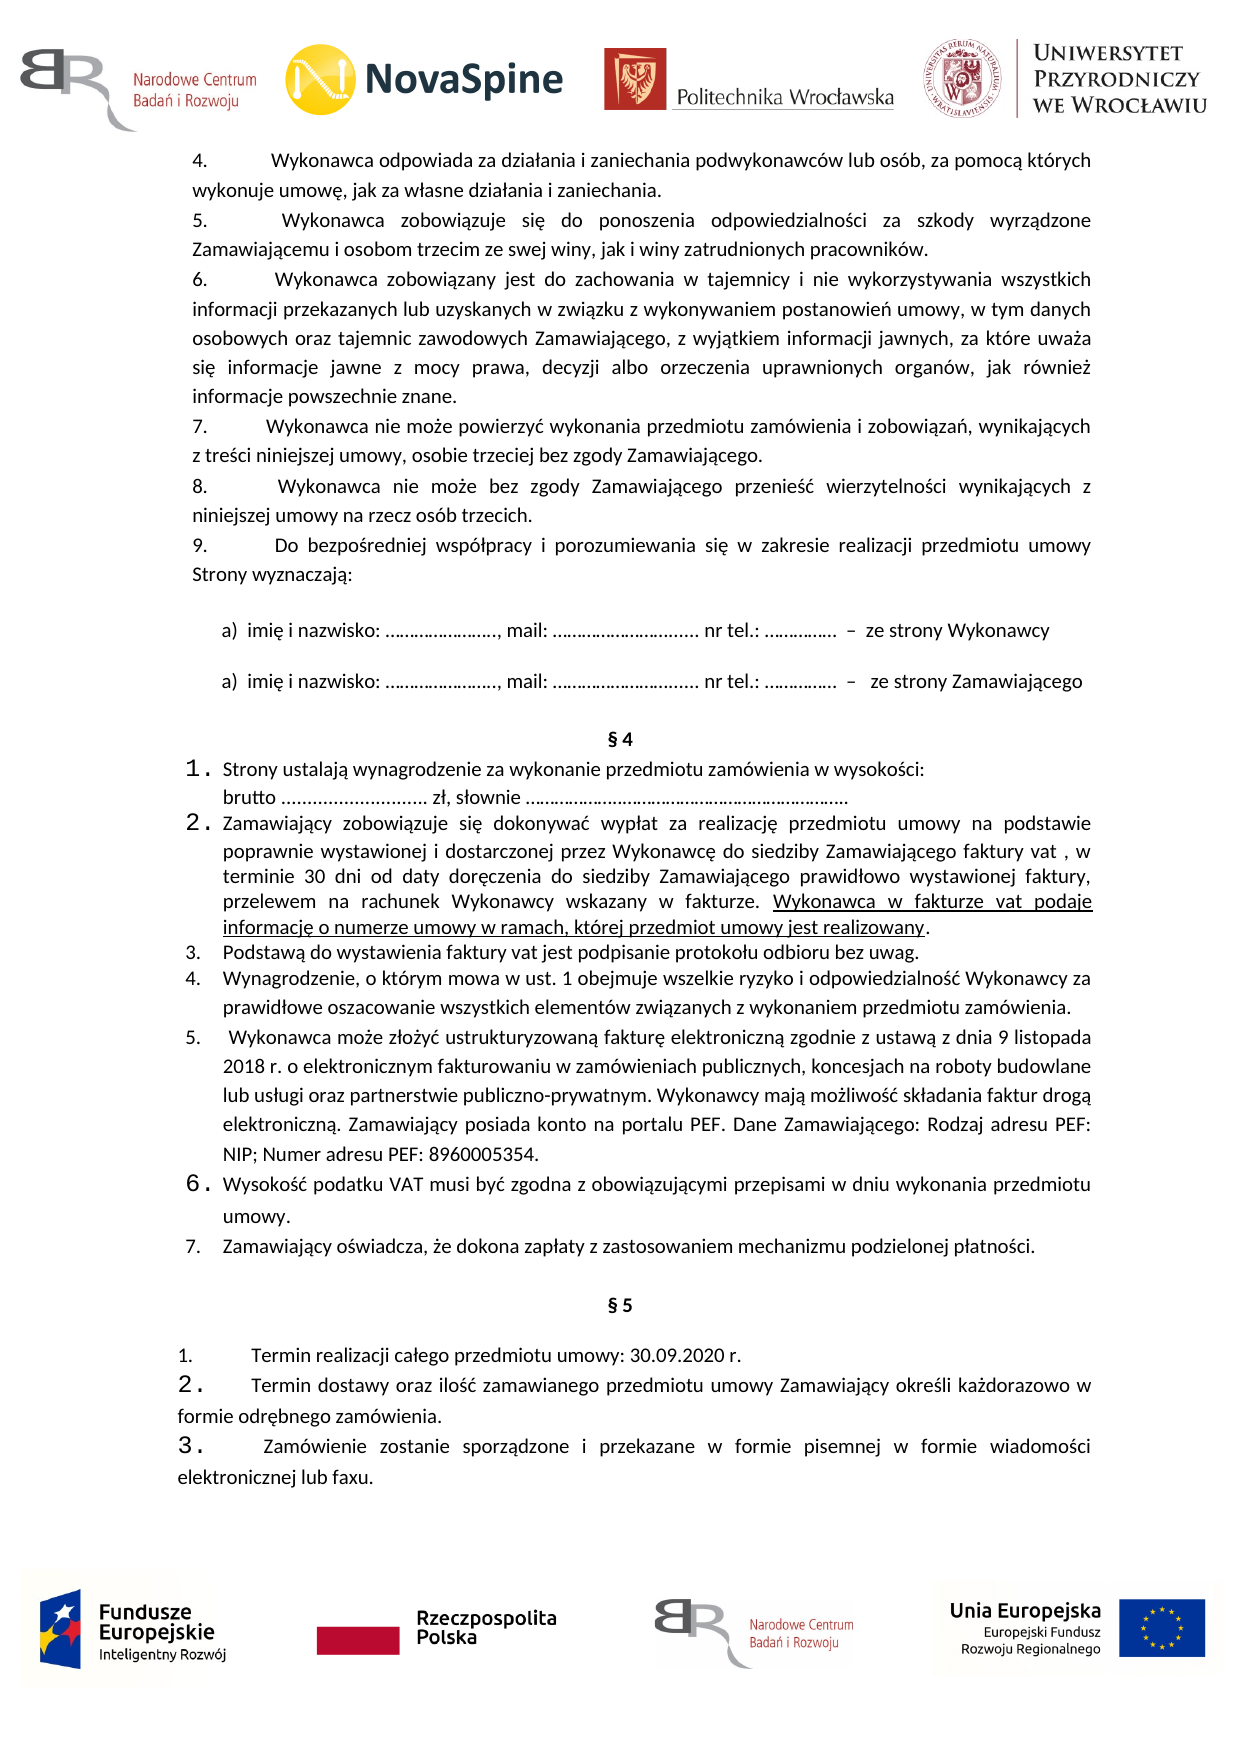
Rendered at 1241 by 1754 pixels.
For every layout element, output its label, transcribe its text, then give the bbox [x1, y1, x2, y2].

list Wykonawca może złożyć ustrukturyzowaną fakturę elektroniczną zgodnie z ustawą z dnia 9 listopada 2018 r. o elektronicznym fakturowaniu w zamówieniach publicznych, koncesjach na roboty budowlane lub usługi oraz partnerstwie publiczno-prywatnym. Wykonawcy mają możliwość składania faktur drogą elektroniczną. Zamawiający posiada konto na portalu PEF. Dane Zamawiającego: Rodzaj adresu PEF: NIP; Numer adresu PEF: 8960005354. [185, 1024, 1093, 1166]
list Wykonawca zobowiązuje się do ponoszenia odpowiedzialności za szkody wyrządzone Zamawiającemu i osobom trzecim ze swej winy, jak i winy zatrudnionych pracowników. [192, 207, 1093, 262]
list Strony ustalają wynagrodzenie za wykonanie przedmiotu zamówienia w wysokości: [185, 756, 1093, 784]
list Termin dostawy oraz ilość zamawianego przedmiotu umowy Zamawiający określi każdorazowo w formie odrębnego zamówienia. [177, 1371, 1093, 1429]
text a) imię i nazwisko: ………………….., mail: ……………………...... nr tel.: …………… – ze strony Wykonawcy [148, 617, 1093, 643]
list Wynagrodzenie, o którym mowa w ust. 1 obejmuje wszelkie ryzyko i odpowiedzialność Wykonawcy za prawidłowe oszacowanie wszystkich elementów związanych z wykonaniem przedmiotu zamówienia. [185, 965, 1093, 1019]
list Wykonawca nie może bez zgody Zamawiającego przenieść wierzytelności wynikających z niniejszej umowy na rzecz osób trzecich. [192, 473, 1093, 528]
list Wykonawca nie może powierzyć wykonania przedmiotu zamówienia i zobowiązań, wynikających z treści niniejszej umowy, osobie trzeciej bez zgody Zamawiającego. [192, 413, 1093, 468]
text a) imię i nazwisko: ………………….., mail: ……………………...... nr tel.: …………… – ze strony Zamawiającego [148, 668, 1093, 694]
list Wysokość podatku VAT musi być zgodna z obowiązującymi przepisami w dniu wykonania przedmiotu umowy. [185, 1171, 1093, 1228]
list Zamówienie zostanie sporządzone i przekazane w formie pisemnej w formie wiadomości elektronicznej lub faxu. [177, 1432, 1093, 1490]
list Zamawiający zobowiązuje się dokonywać wypłat za realizację przedmiotu umowy na podstawie poprawnie wystawionej i dostarczonej przez Wykonawcę do siedziby Zamawiającego faktury vat , w terminie 30 dni od daty doręczenia do siedziby Zamawiającego prawidłowo wystawionej faktury, przelewem na rachunek Wykonawcy wskazany w fakturze. Wykonawca w fakturze vat podaje informację o numerze umowy w ramach, której przedmiot umowy jest realizowany. [185, 809, 1093, 939]
list Podstawą do wystawienia faktury vat jest podpisanie protokołu odbioru bez uwag. [185, 939, 1093, 965]
list Termin realizacji całego przedmiotu umowy: 30.09.2020 r. [177, 1342, 1093, 1367]
list brutto ............................ zł, słownie ………………..……………………………………….. [223, 784, 1093, 809]
list Zamawiający oświadcza, że dokona zapłaty z zastosowaniem mechanizmu podzielonej płatności. [185, 1233, 1093, 1258]
list Wykonawca odpowiada za działania i zaniechania podwykonawców lub osób, za pomocą których wykonuje umowę, jak za własne działania i zaniechania. [192, 148, 1093, 202]
text § 5 [148, 1292, 1093, 1317]
list Wykonawca zobowiązany jest do zachowania w tajemnicy i nie wykorzystywania wszystkich informacji przekazanych lub uzyskanych w związku z wykonywaniem postanowień umowy, w tym danych osobowych oraz tajemnic zawodowych Zamawiającego, z wyjątkiem informacji jawnych, za które uważa się informacje jawne z mocy prawa, decyzji albo orzeczenia uprawnionych organów, jak również informacje powszechnie znane. [192, 267, 1093, 409]
list Do bezpośredniej współpracy i porozumiewania się w zakresie realizacji przedmiotu umowy Strony wyznaczają: [192, 532, 1093, 587]
text § 4 [148, 727, 1093, 752]
